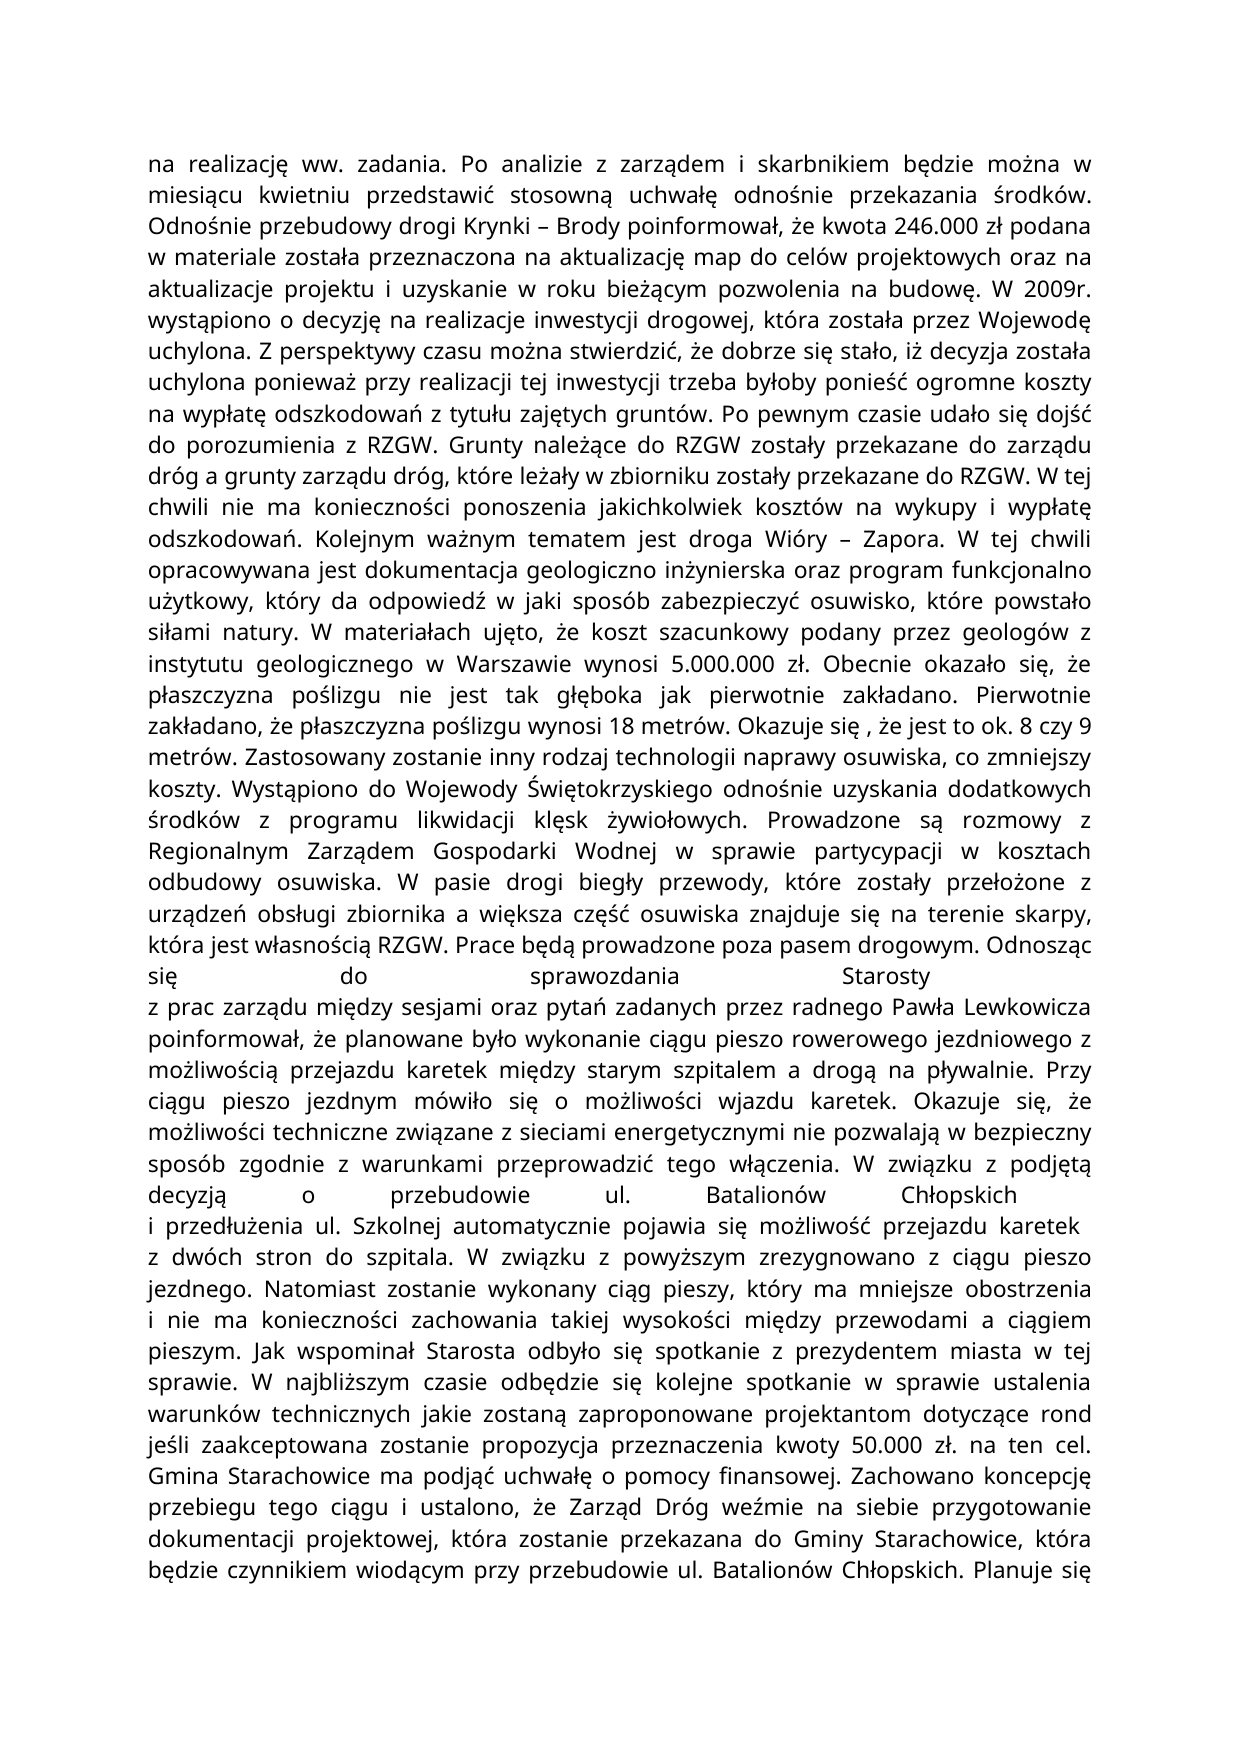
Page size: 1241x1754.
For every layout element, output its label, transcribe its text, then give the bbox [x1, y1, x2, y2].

text na realizację ww. zadania. Po analizie z zarządem i skarbnikiem będzie można w miesiącu kwietniu przedstawić stosowną uchwałę odnośnie przekazania środków. Odnośnie przebudowy drogi Krynki – Brody poinformował, że kwota 246.000 zł podana w materiale została przeznaczona na aktualizację map do celów projektowych oraz na aktualizacje projektu i uzyskanie w roku bieżącym pozwolenia na budowę. W 2009r. wystąpiono o decyzję na realizacje inwestycji drogowej, która została przez Wojewodę uchylona. Z perspektywy czasu można stwierdzić, że dobrze się stało, iż decyzja została uchylona ponieważ przy realizacji tej inwestycji trzeba byłoby ponieść ogromne koszty na wypłatę odszkodowań z tytułu zajętych gruntów. Po pewnym czasie udało się dojść do porozumienia z RZGW. Grunty należące do RZGW zostały przekazane do zarządu dróg a grunty zarządu dróg, które leżały w zbiorniku zostały przekazane do RZGW. W tej chwili nie ma konieczności ponoszenia jakichkolwiek kosztów na wykupy i wypłatę odszkodowań. Kolejnym ważnym tematem jest droga Wióry – Zapora. W tej chwili opracowywana jest dokumentacja geologiczno inżynierska oraz program funkcjonalno użytkowy, który da odpowiedź w jaki sposób zabezpieczyć osuwisko, które powstało siłami natury. W materiałach ujęto, że koszt szacunkowy podany przez geologów z instytutu geologicznego w Warszawie wynosi 5.000.000 zł. Obecnie okazało się, że płaszczyzna poślizgu nie jest tak głęboka jak pierwotnie zakładano. Pierwotnie zakładano, że płaszczyzna poślizgu wynosi 18 metrów. Okazuje się , że jest to ok. 8 czy 9 metrów. Zastosowany zostanie inny rodzaj technologii naprawy osuwiska, co zmniejszy koszty. Wystąpiono do Wojewody Świętokrzyskiego odnośnie uzyskania dodatkowych środków z programu likwidacji klęsk żywiołowych. Prowadzone są rozmowy z Regionalnym Zarządem Gospodarki Wodnej w sprawie partycypacji w kosztach odbudowy osuwiska. W pasie drogi biegły przewody, które zostały przełożone z urządzeń obsługi zbiornika a większa część osuwiska znajduje się na terenie skarpy, która jest własnością RZGW. Prace będą prowadzone poza pasem drogowym. Odnosząc się do sprawozdania Starosty z prac zarządu między sesjami oraz pytań zadanych przez radnego Pawła Lewkowicza poinformował, że planowane było wykonanie ciągu pieszo rowerowego jezdniowego z możliwością przejazdu karetek między starym szpitalem a drogą na pływalnie. Przy ciągu pieszo jezdnym mówiło się o możliwości wjazdu karetek. Okazuje się, że możliwości techniczne związane z sieciami energetycznymi nie pozwalają w bezpieczny sposób zgodnie z warunkami przeprowadzić tego włączenia. W związku z podjętą decyzją o przebudowie ul. Batalionów Chłopskich i przedłużenia ul. Szkolnej automatycznie pojawia się możliwość przejazdu karetek z dwóch stron do szpitala. W związku z powyższym zrezygnowano z ciągu pieszo jezdnego. Natomiast zostanie wykonany ciąg pieszy, który ma mniejsze obostrzenia i nie ma konieczności zachowania takiej wysokości między przewodami a ciągiem pieszym. Jak wspominał Starosta odbyło się spotkanie z prezydentem miasta w tej sprawie. W najbliższym czasie odbędzie się kolejne spotkanie w sprawie ustalenia warunków technicznych jakie zostaną zaproponowane projektantom dotyczące rond jeśli zaakceptowana zostanie propozycja przeznaczenia kwoty 50.000 zł. na ten cel. Gmina Starachowice ma podjąć uchwałę o pomocy finansowej. Zachowano koncepcję przebiegu tego ciągu i ustalono, że Zarząd Dróg weźmie na siebie przygotowanie dokumentacji projektowej, która zostanie przekazana do Gminy Starachowice, która będzie czynnikiem wiodącym przy przebudowie ul. Batalionów Chłopskich. Planuje się [148, 148, 1093, 1585]
